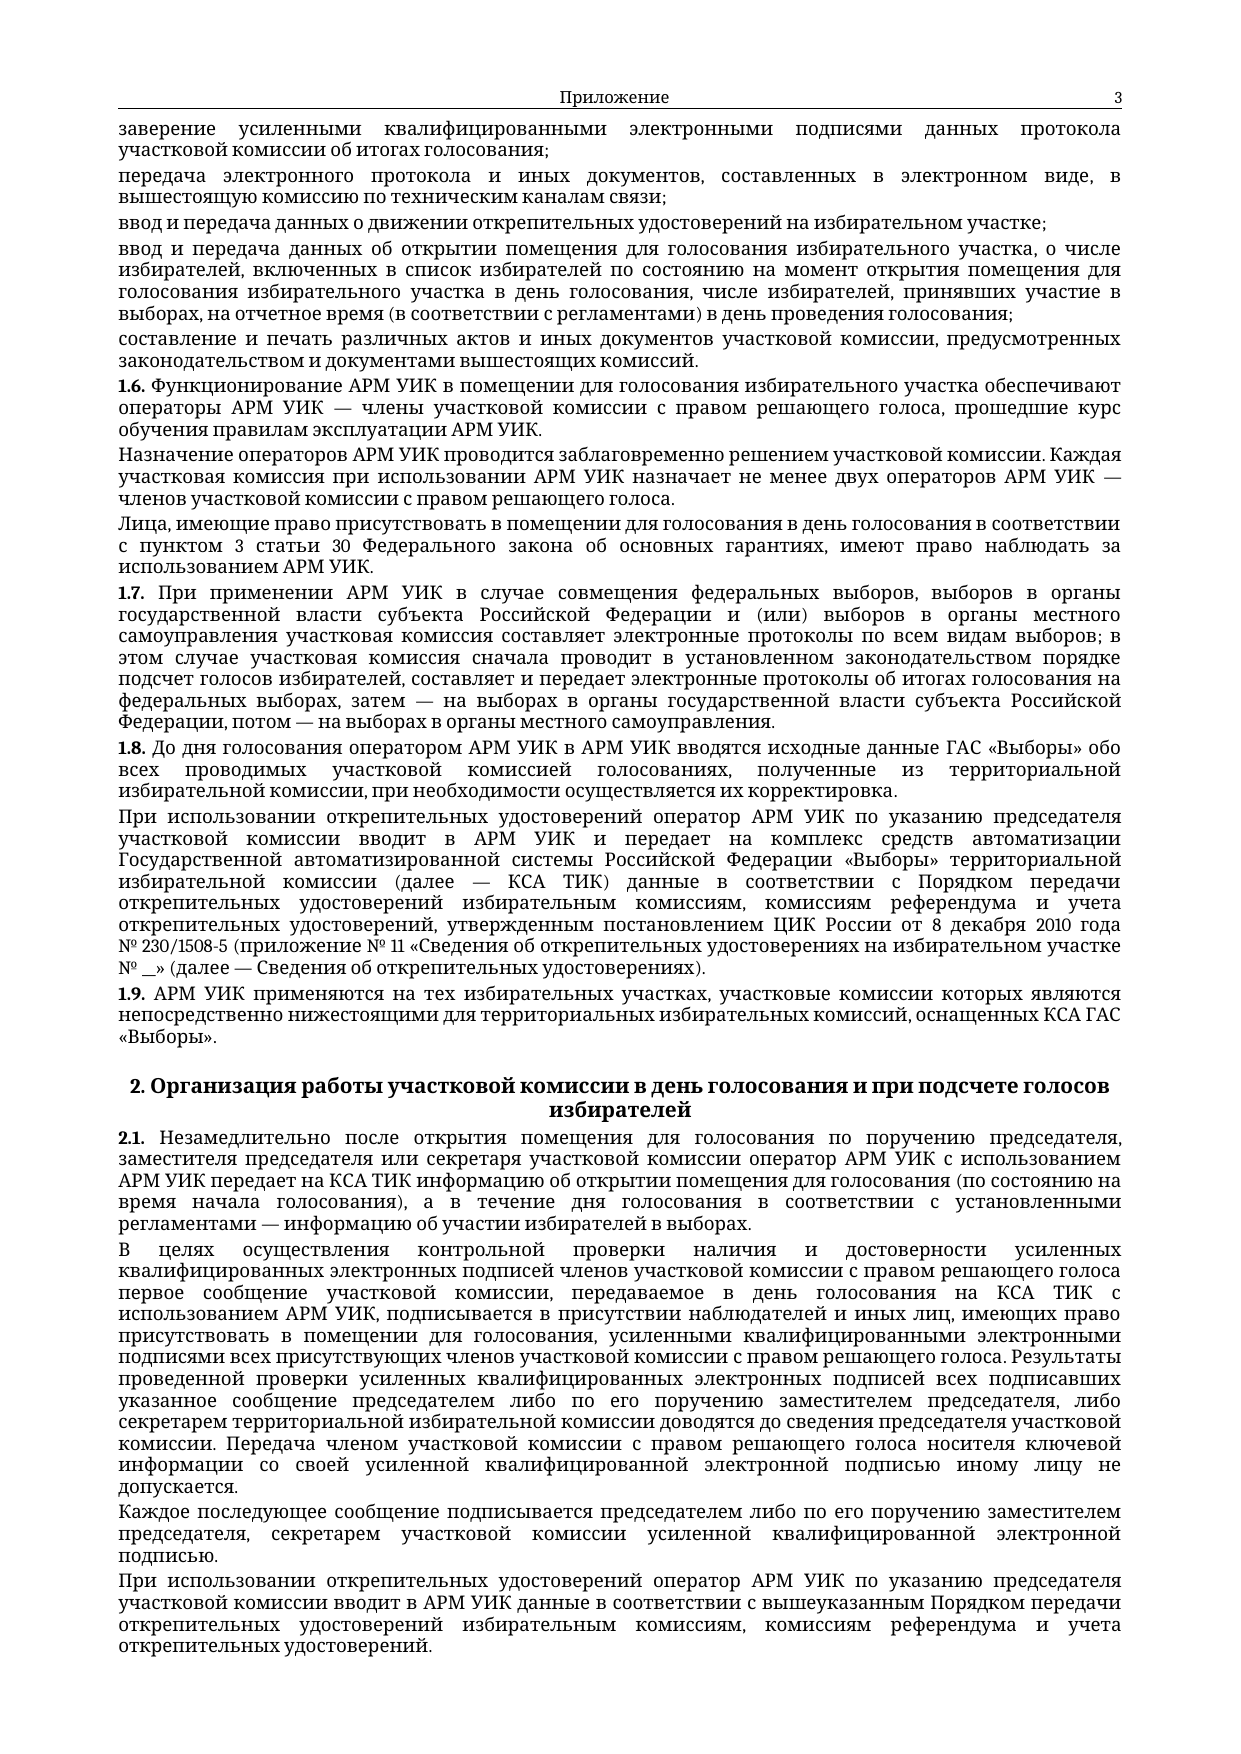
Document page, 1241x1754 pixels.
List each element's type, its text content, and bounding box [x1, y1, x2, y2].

text 1.6. Функционирование АРМ УИК в помещении для голосования избирательного участка обеспечивают операторы АРМ УИК — члены участковой комиссии с правом решающего голоса, прошедшие курс обучения правилам эксплуатации АРМ УИК. [118, 376, 1122, 441]
text ввод и передача данных об открытии помещения для голосования избирательного участка, о числе избирателей, включенных в список избирателей по состоянию на момент открытия помещения для голосования избирательного участка в день голосования, числе избирателей, принявших участие в выборах, на отчетное время (в соответствии с регламентами) в день проведения голосования; [118, 238, 1122, 324]
text В целях осуществления контрольной проверки наличия и достоверности усиленных квалифицированных электронных подписей членов участковой комиссии с правом решающего голоса первое сообщение участковой комиссии, передаваемое в день голосования на КСА ТИК с использованием АРМ УИК, подписывается в присутствии наблюдателей и иных лиц, имеющих право присутствовать в помещении для голосования, усиленными квалифицированными электронными подписями всех присутствующих членов участковой комиссии с правом решающего голоса. Результаты проведенной проверки усиленных квалифицированных электронных подписей всех подписавших указанное сообщение председателем либо по его поручению заместителем председателя, либо секретарем территориальной избирательной комиссии доводятся до сведения председателя участковой комиссии. Передача членом участковой комиссии с правом решающего голоса носителя ключевой информации со своей усиленной квалифицированной электронной подписью иному лицу не допускается. [118, 1239, 1122, 1498]
text Назначение операторов АРМ УИК проводится заблаговременно решением участковой комиссии. Каждая участковая комиссия при использовании АРМ УИК назначает не менее двух операторов АРМ УИК — членов участковой комиссии с правом решающего голоса. [118, 445, 1122, 509]
text 1.8. До дня голосования оператором АРМ УИК в АРМ УИК вводятся исходные данные ГАС «Выборы» обо всех проводимых участковой комиссией голосованиях, полученные из территориальной избирательной комиссии, при необходимости осуществляется их корректировка. [118, 738, 1122, 802]
text 2.1. Незамедлительно после открытия помещения для голосования по поручению председателя, заместителя председателя или секретаря участковой комиссии оператор АРМ УИК с использованием АРМ УИК передает на КСА ТИК информацию об открытии помещения для голосования (по состоянию на время начала голосования), а в течение дня голосования в соответствии с установленными регламентами — информацию об участии избирателей в выборах. [118, 1127, 1122, 1235]
text Лица, имеющие право присутствовать в помещении для голосования в день голосования в соответствии с пунктом 3 статьи 30 Федерального закона об основных гарантиях, имеют право наблюдать за использованием АРМ УИК. [118, 514, 1122, 578]
subtitle 2. Организация работы участковой комиссии в день голосования и при подсчете голосов избирателей [118, 1075, 1122, 1123]
text 1.7. При применении АРМ УИК в случае совмещения федеральных выборов, выборов в органы государственной власти субъекта Российской Федерации и (или) выборов в органы местного самоуправления участковая комиссия составляет электронные протоколы по всем видам выборов; в этом случае участковая комиссия сначала проводит в установленном законодательством порядке подсчет голосов избирателей, составляет и передает электронные протоколы об итогах голосования на федеральных выборах, затем — на выборах в органы государственной власти субъекта Российской Федерации, потом — на выборах в органы местного самоуправления. [118, 583, 1122, 733]
text При использовании открепительных удостоверений оператор АРМ УИК по указанию председателя участковой комиссии вводит в АРМ УИК и передает на комплекс средств автоматизации Государственной автоматизированной системы Российской Федерации «Выборы» территориальной избирательной комиссии (далее — КСА ТИК) данные в соответствии с Порядком передачи открепительных удостоверений избирательным комиссиям, комиссиям референдума и учета открепительных удостоверений, утвержденным постановлением ЦИК России от 8 декабря 2010 года № 230/1508-5 (приложение № 11 «Сведения об открепительных удостоверениях на избирательном участке № __» (далее — Сведения об открепительных удостоверениях). [118, 807, 1122, 979]
text 1.9. АРМ УИК применяются на тех избирательных участках, участковые комиссии которых являются непосредственно нижестоящими для территориальных избирательных комиссий, оснащенных КСА ГАС «Выборы». [118, 983, 1122, 1048]
text Каждое последующее сообщение подписывается председателем либо по его поручению заместителем председателя, секретарем участковой комиссии усиленной квалифицированной электронной подписью. [118, 1502, 1122, 1567]
text заверение усиленными квалифицированными электронными подписями данных протокола участковой комиссии об итогах голосования; [118, 118, 1122, 161]
text составление и печать различных актов и иных документов участковой комиссии, предусмотренных законодательством и документами вышестоящих комиссий. [118, 329, 1122, 372]
text ввод и передача данных о движении открепительных удостоверений на избирательном участке; [118, 213, 1122, 234]
text передача электронного протокола и иных документов, составленных в электронном виде, в вышестоящую комиссию по техническим каналам связи; [118, 165, 1122, 208]
text При использовании открепительных удостоверений оператор АРМ УИК по указанию председателя участковой комиссии вводит в АРМ УИК данные в соответствии с вышеуказанным Порядком передачи открепительных удостоверений избирательным комиссиям, комиссиям референдума и учета открепительных удостоверений. [118, 1571, 1122, 1657]
